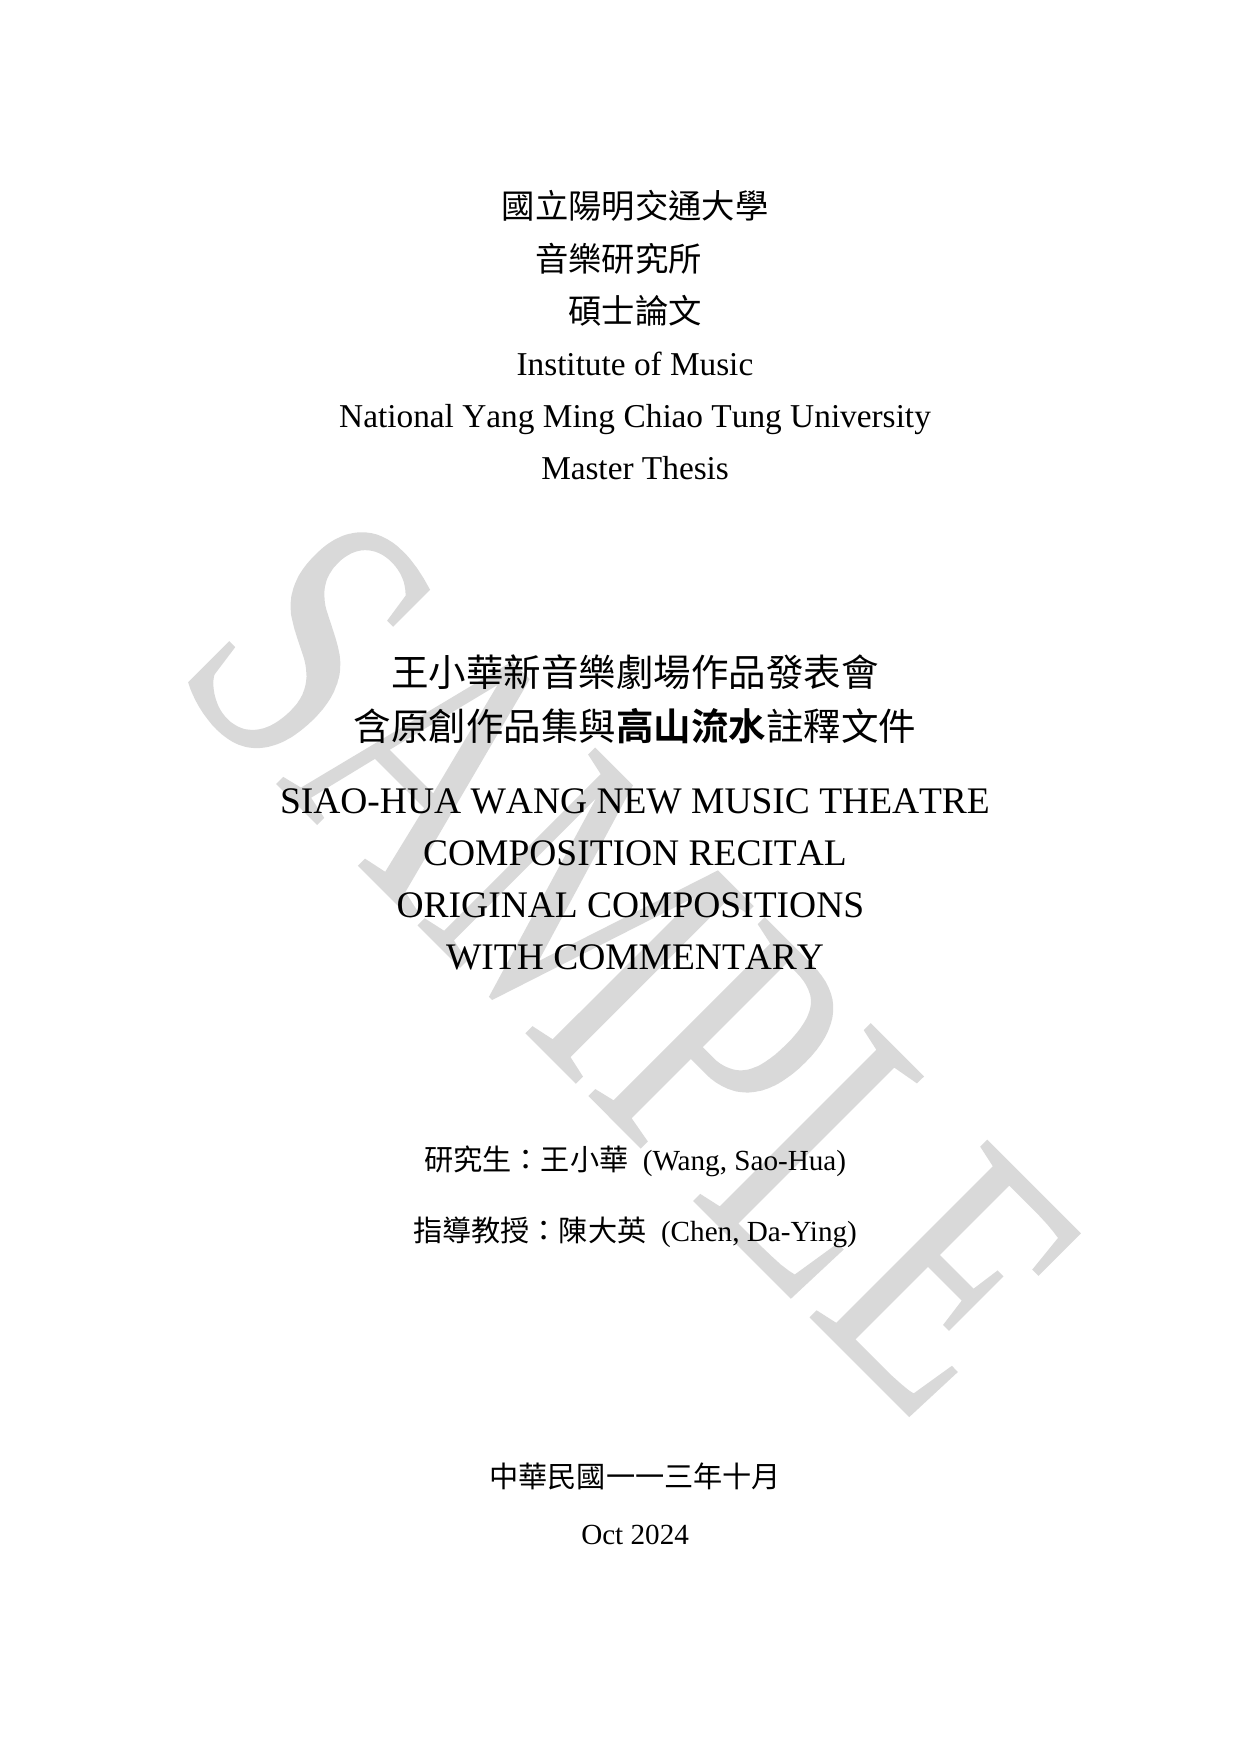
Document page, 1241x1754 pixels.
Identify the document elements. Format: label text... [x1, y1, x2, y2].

text 碩士論文 [177, 281, 1092, 333]
text Master Thesis [177, 438, 1092, 490]
text Da-Ying) [739, 1191, 967, 1254]
text 研究生：王小華 (Wang, Sao-Hua) [177, 1129, 796, 1181]
text 國立陽明交通大學 [177, 177, 1092, 229]
text SIAO-HUA WANG new music theatre COMPOSITION RECITAL ORIGINAL COMPOSITIONS WITH COMMENTARY [177, 772, 599, 980]
text 研究生：王小華 (Wang, Sao-Hua) [782, 1129, 1092, 1181]
text [942, 1191, 1057, 1254]
text National Yang Ming Chiao Tung University [177, 386, 1092, 438]
text SIAO-HUA WANG new music theatre COMPOSITION RECITAL ORIGINAL COMPOSITIONS WITH COMMENTARY [541, 772, 1092, 980]
text Institute of Music [177, 333, 1092, 386]
text 音樂研究所 [177, 229, 1092, 281]
text [1040, 1191, 1092, 1254]
text 中華民國一一三年十月 [177, 1454, 1092, 1496]
text Oct 2024 [177, 1517, 1092, 1551]
text 王小華新音樂劇場作品發表會 含原創作品集與高山流水註釋文件 [177, 642, 1092, 751]
text 指導教授：陳大英 (Chen, [177, 1191, 745, 1254]
text SIAO-HUA WANG new music theatre COMPOSITION RECITAL ORIGINAL COMPOSITIONS WITH COMMENTARY [534, 908, 676, 980]
